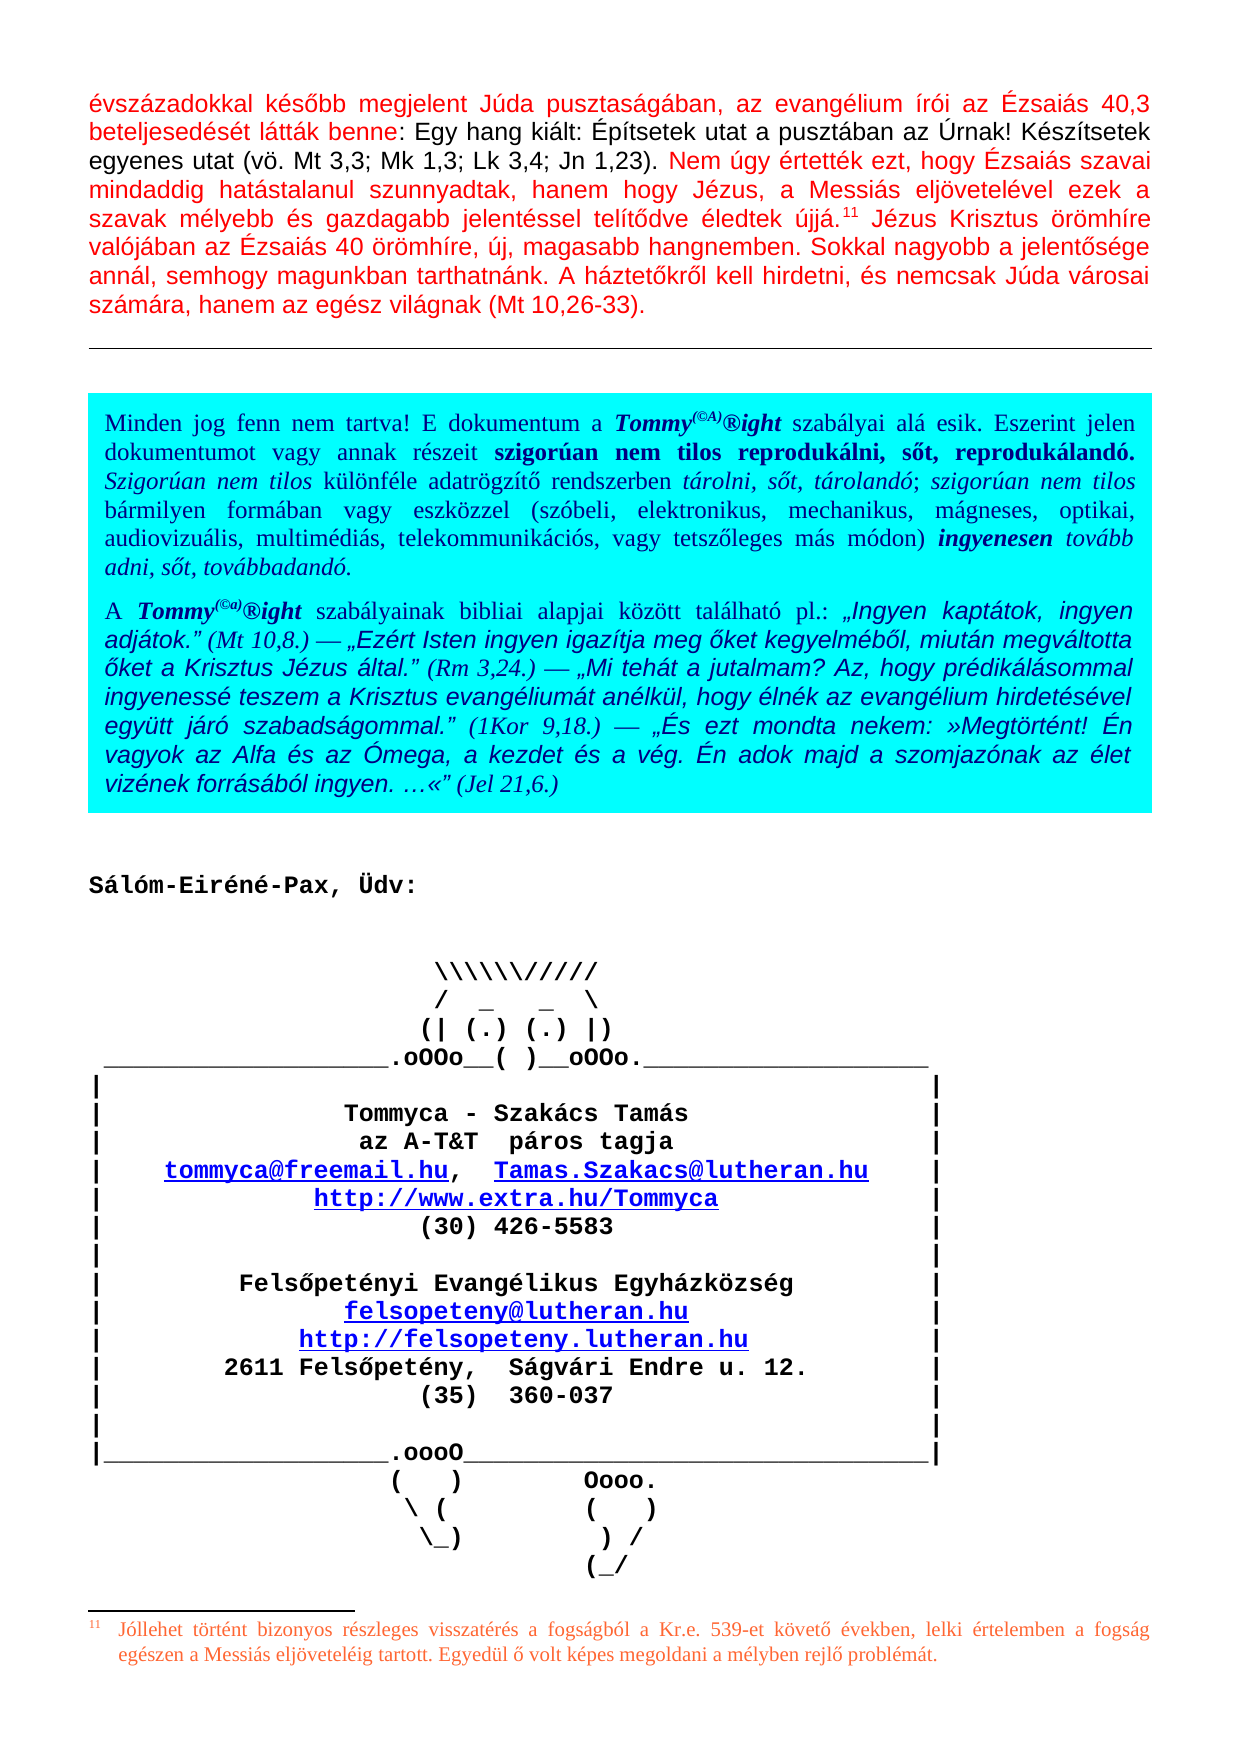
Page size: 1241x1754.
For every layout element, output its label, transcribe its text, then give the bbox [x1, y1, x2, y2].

text \\\\\\///// / _ _ \ (| (.) (.) |) ___________________.oOOo__( )__oOOo.___________________ | | | Tommyca - Szakács Tamás | | az A-T&T páros tagja | | tommyca@freemail.hu, Tamas.Szakacs@lutheran.hu | | http://www.extra.hu/Tommyca | | (30) 426-5583 | | | | Felsőpetényi Evangélikus Egyházközség | | felsopeteny@lutheran.hu | | http://felsopeteny.lutheran.hu | | 2611 Felsőpetény, Ságvári Endre u. 12. | | (35) 360-037 | | | |___________________.oooO_______________________________| ( ) Oooo. \ ( ( ) \_) ) / (_/ [88, 960, 1152, 1581]
text A Tommy(©a)®ight szabályainak bibliai alapjai között található pl.: „Ingyen kaptátok, ingyen adjátok.” (Mt 10,8.) ― „Ezért Isten ingyen igazítja meg őket kegyelméből, miután megváltotta őket a Krisztus Jézus által.” (Rm 3,24.) ― „Mi tehát a jutalmam? Az, hogy prédikálásommal ingyenessé teszem a Krisztus evangéliumát anélkül, hogy élnék az evangélium hirdetésével együtt járó szabadságommal.” (1Kor 9,18.) ― „És ezt mondta nekem: »Megtörtént! Én vagyok az Alfa és az Ómega, a kezdet és a vég. Én adok majd a szomjazónak az élet vizének forrásából ingyen. …«” (Jel 21,6.) [90, 580, 1151, 812]
text Sálóm-Eiréné-Pax, Üdv: [88, 872, 1152, 901]
text évszázadokkal később megjelent Júda pusztaságában, az evangélium írói az Ézsaiás 40,3 beteljesedését látták benne: Egy hang kiált: Építsetek utat a pusztában az Úrnak! Készítsetek egyenes utat (vö. Mt 3,3; Mk 1,3; Lk 3,4; Jn 1,23). Nem úgy értették ezt, hogy Ézsaiás szavai mindaddig hatástalanul szunnyadtak, hanem hogy Jézus, a Messiás eljövetelével ezek a szavak mélyebb és gazdagabb jelentéssel telítődve éledtek újjá. Jézus Krisztus örömhíre valójában az Ézsaiás 40 örömhíre, új, magasabb hangnemben. Sokkal nagyobb a jelentősége annál, semhogy magunkban tarthatnánk. A háztetőkről kell hirdetni, és nemcsak Júda városai számára, hanem az egész világnak (Mt 10,26-33). [88, 88, 1152, 318]
text Jóllehet történt bizonyos részleges visszatérés a fogságból a Kr.e. 539-et követő években, lelki értelemben a fogság egészen a Messiás eljöveteléig tartott. Egyedül ő volt képes megoldani a mélyben rejlő problémát. [88, 1617, 1152, 1665]
text Minden jog fenn nem tartva! E dokumentum a Tommy(©A)®ight szabályai alá esik. Eszerint jelen dokumentumot vagy annak részeit szigorúan nem tilos reprodukálni, sőt, reprodukálandó. Szigorúan nem tilos különféle adatrögzítő rendszerben tárolni, sőt, tárolandó; szigorúan nem tilos bármilyen formában vagy eszközzel (szóbeli, elektronikus, mechanikus, mágneses, optikai, audiovizuális, multimédiás, telekommunikációs, vagy tetszőleges más módon) ingyenesen tovább adni, sőt, továbbadandó. [90, 394, 1151, 580]
